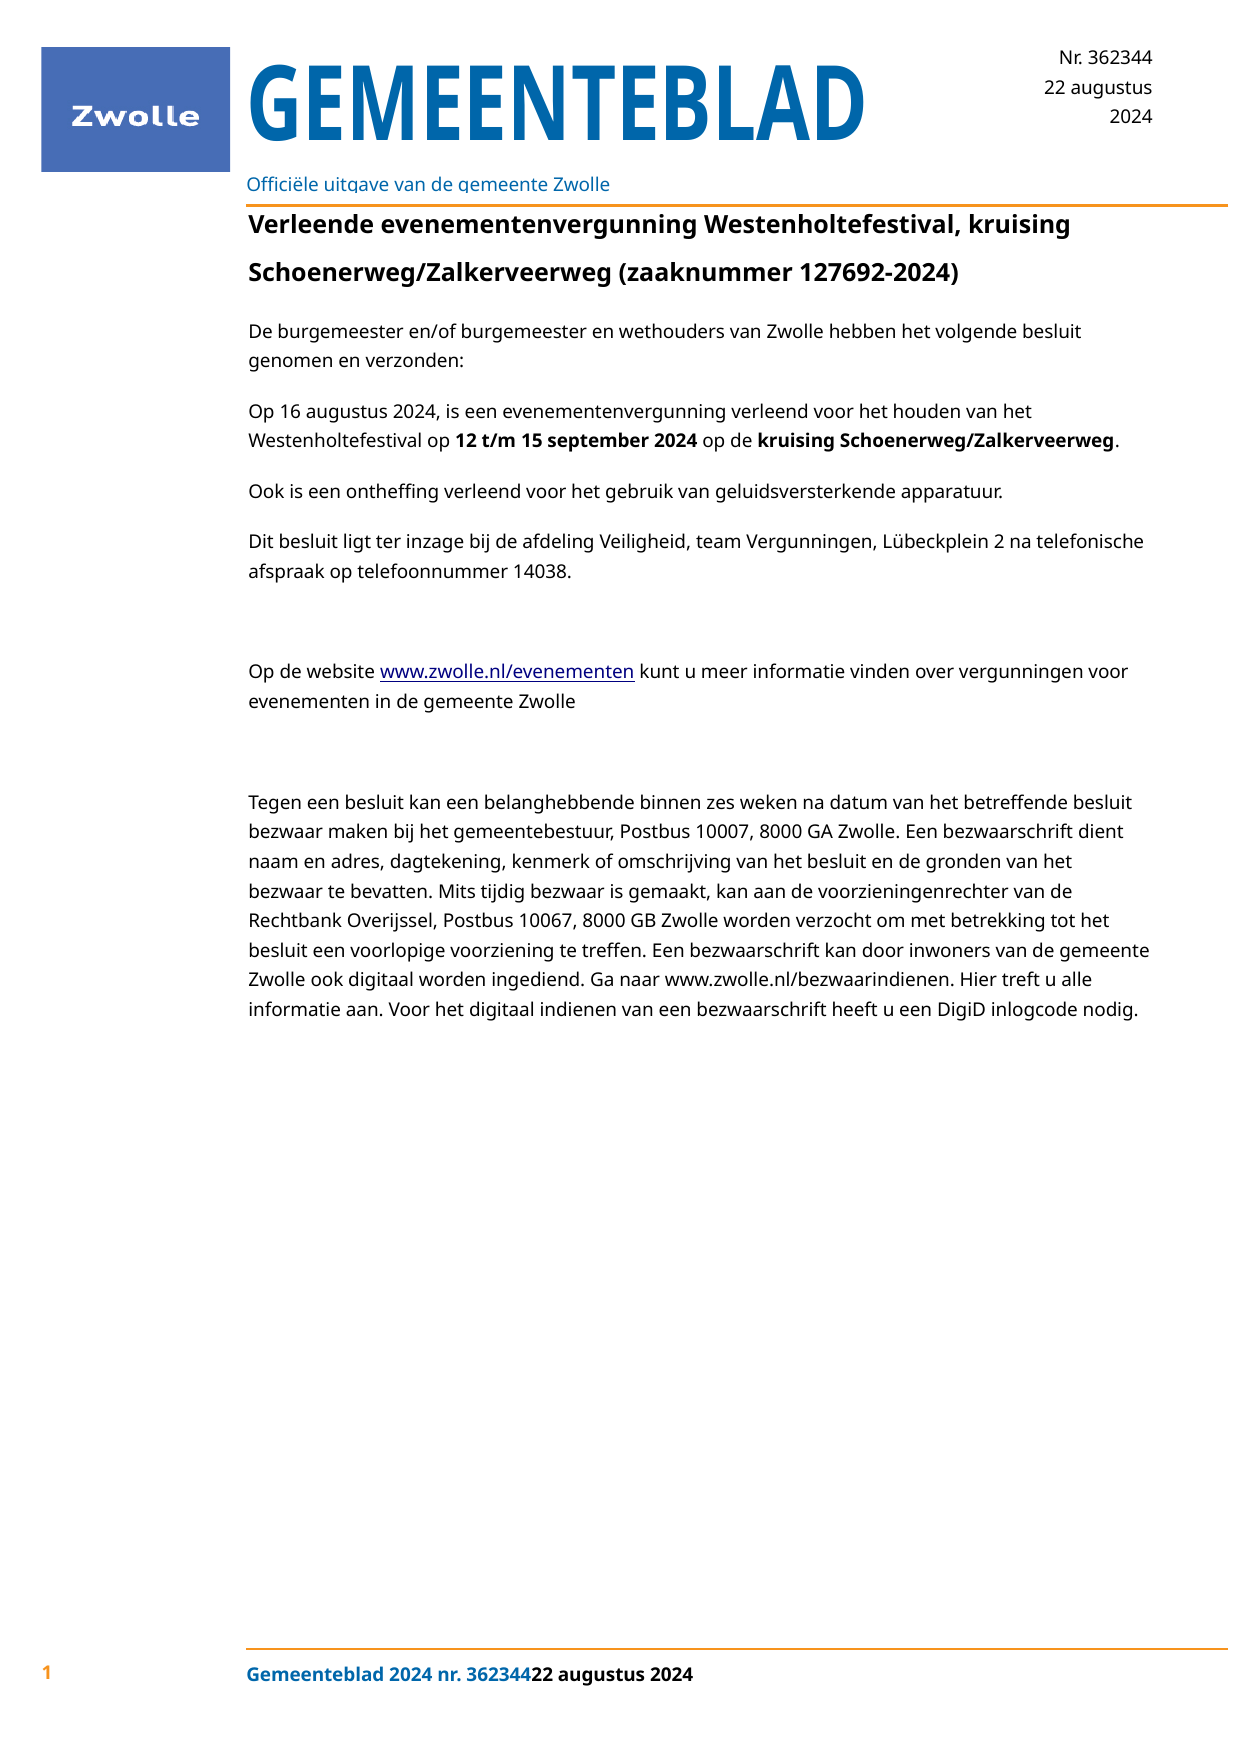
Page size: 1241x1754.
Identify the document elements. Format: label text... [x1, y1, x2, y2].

text Dit besluit ligt ter inzage bij de afdeling Veiligheid, team Vergunningen, Lübeckplein 2 na telefonische afspraak op telefoonnummer 14038. [248, 528, 1152, 584]
text Tegen een besluit kan een belanghebbende binnen zes weken na datum van het betreffende besluit bezwaar maken bij het gemeentebestuur, Postbus 10007, 8000 GA Zwolle. Een bezwaarschrift dient naam en adres, dagtekening, kenmerk of omschrijving van het besluit en de gronden van het bezwaar te bevatten. Mits tijdig bezwaar is gemaakt, kan aan de voorzieningenrechter van de Rechtbank Overijssel, Postbus 10067, 8000 GB Zwolle worden verzocht om met betrekking tot het besluit een voorlopige voorziening te treffen. Een bezwaarschrift kan door inwoners van de gemeente Zwolle ook digitaal worden ingediend. Ga naar www.zwolle.nl/bezwaarindienen. Hier treft u alle informatie aan. Voor het digitaal indienen van een bezwaarschrift heeft u een DigiD inlogcode nodig. [248, 789, 1152, 1022]
picture [41, 47, 231, 172]
text Ook is een ontheffing verleend voor het gebruik van geluidsversterkende apparatuur. [248, 478, 1152, 504]
text Op de website www.zwolle.nl/evenementen kunt u meer informatie vinden over vergunningen voor evenementen in de gemeente Zwolle [248, 659, 1152, 714]
text Op 16 augustus 2024, is een evenementenvergunning verleend voor het houden van het Westenholtefestival op 12 t/m 15 september 2024 op de kruising Schoenerweg/Zalkerveerweg. [248, 398, 1152, 453]
text Verleende evenementenvergunning Westenholtefestival, kruising Schoenerweg/Zalkerveerweg (zaaknummer 127692-2024) [248, 207, 1152, 288]
text De burgemeester en/of burgemeester en wethouders van Zwolle hebben het volgende besluit genomen en verzonden: [248, 318, 1152, 373]
